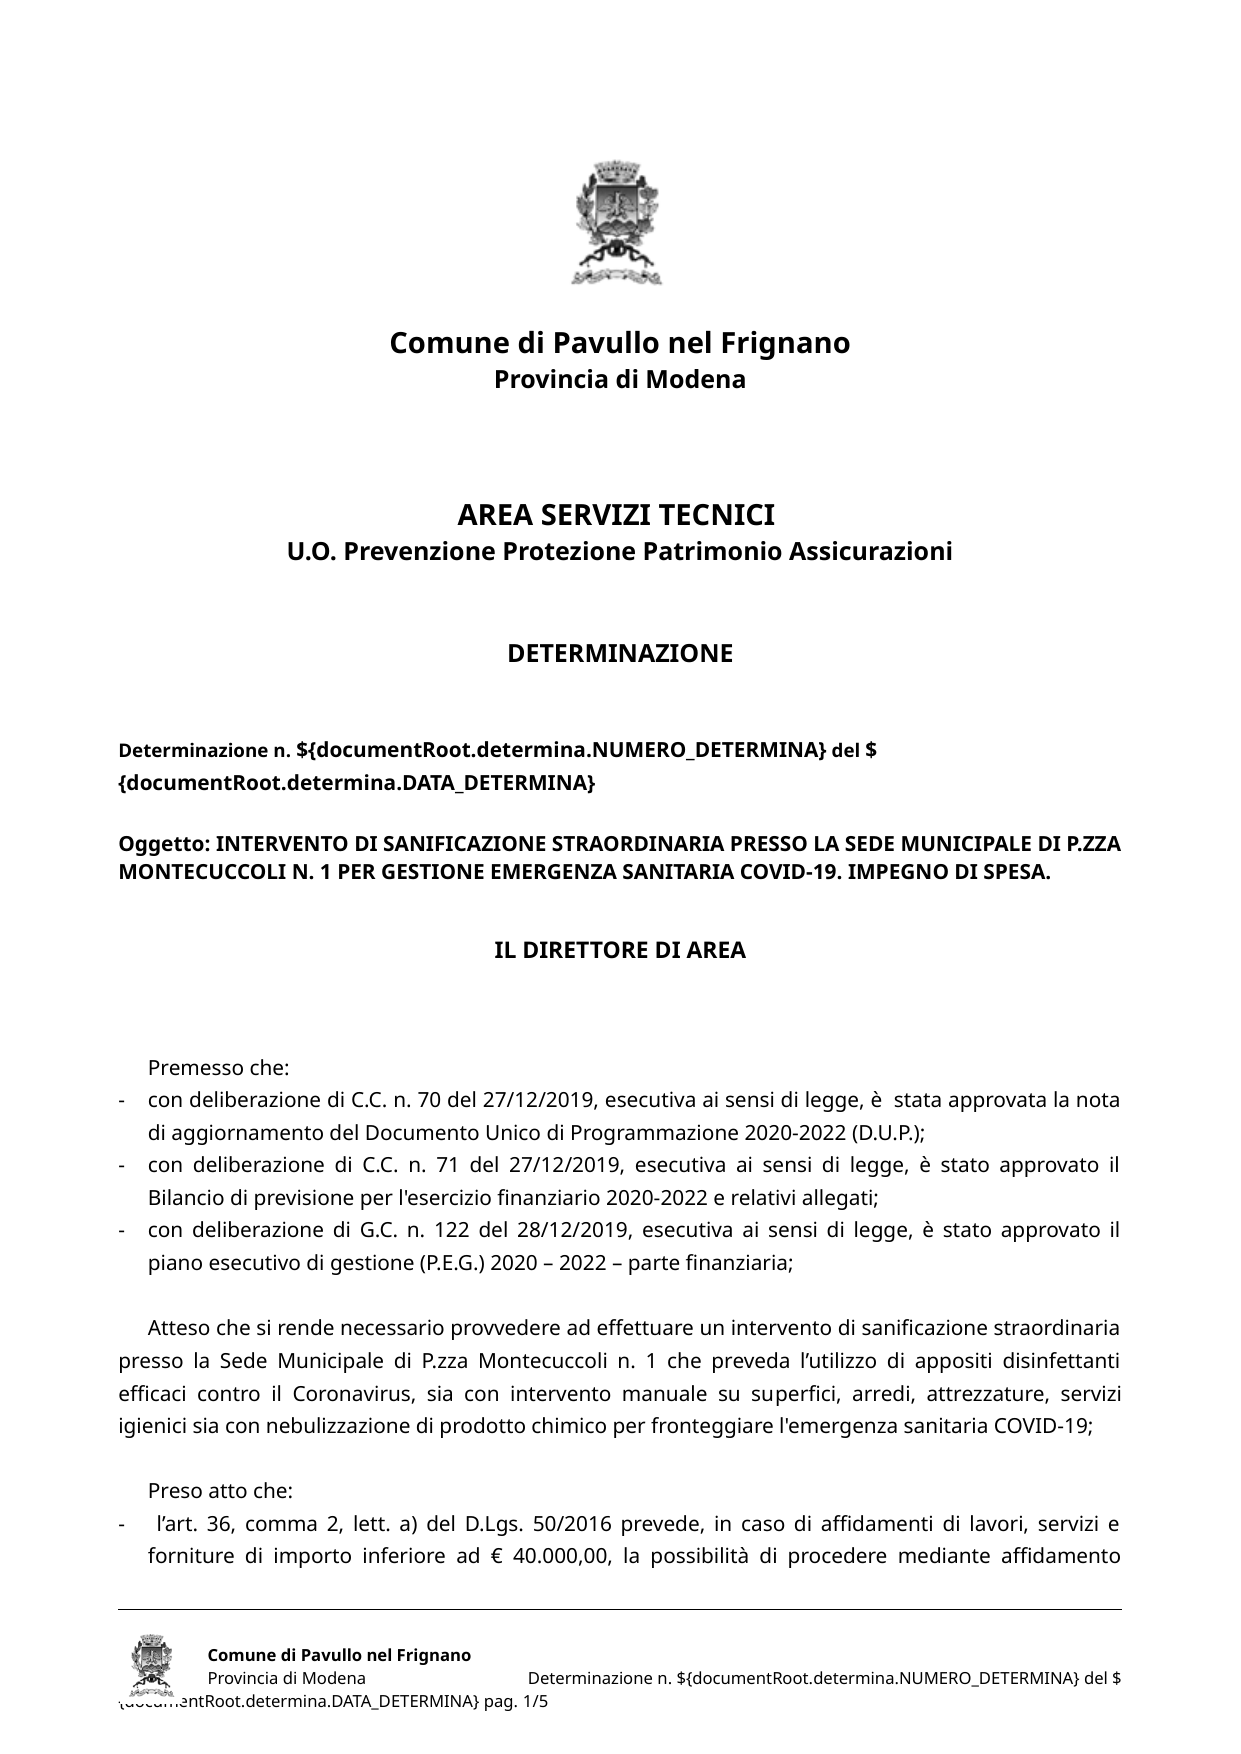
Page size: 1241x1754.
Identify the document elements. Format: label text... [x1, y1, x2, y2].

list con deliberazione di C.C. n. 70 del 27/12/2019, esecutiva ai sensi di legge, è stata approvata la nota di aggiornamento del Documento Unico di Programmazione 2020-2022 (D.U.P.); [118, 1085, 1122, 1146]
picture [546, 152, 695, 289]
list con deliberazione di C.C. n. 71 del 27/12/2019, esecutiva ai sensi di legge, è stato approvato il Bilancio di previsione per l'esercizio finanziario 2020-2022 e relativi allegati; [118, 1150, 1122, 1211]
text Premesso che: [118, 1053, 1122, 1081]
text Preso atto che: [118, 1476, 1122, 1505]
text U.O. Prevenzione Protezione Patrimonio Assicurazioni [118, 533, 1122, 568]
text Atteso che si rende necessario provvedere ad effettuare un intervento di sanificazione straordinaria presso la Sede Municipale di P.zza Montecuccoli n. 1 che preveda l’utilizzo di appositi disinfettanti efficaci contro il Coronavirus, sia con intervento manuale su superfici, arredi, attrezzature, servizi igienici sia con nebulizzazione di prodotto chimico per fronteggiare l'emergenza sanitaria COVID-19; [118, 1313, 1122, 1440]
list con deliberazione di G.C. n. 122 del 28/12/2019, esecutiva ai sensi di legge, è stato approvato il piano esecutivo di gestione (P.E.G.) 2020 – 2022 – parte finanziaria; [118, 1216, 1122, 1277]
list l’art. 36, comma 2, lett. a) del D.Lgs. 50/2016 prevede, in caso di affidamenti di lavori, servizi e forniture di importo inferiore ad € 40.000,00, la possibilità di procedere mediante affidamento [118, 1509, 1122, 1570]
text IL DIRETTORE DI AREA [118, 934, 1122, 965]
text AREA SERVIZI TECNICI [118, 494, 1122, 533]
text DETERMINAZIONE [118, 636, 1122, 670]
picture [120, 1631, 183, 1704]
text Determinazione n. ${documentRoot.determina.NUMERO_DETERMINA} del ${documentRoot.determina.DATA_DETERMINA} [118, 735, 1122, 796]
text Oggetto: INTERVENTO DI SANIFICAZIONE STRAORDINARIA PRESSO LA SEDE MUNICIPALE DI P.ZZA MONTECUCCOLI N. 1 PER GESTIONE EMERGENZA SANITARIA COVID-19. IMPEGNO DI SPESA. [118, 829, 1122, 886]
